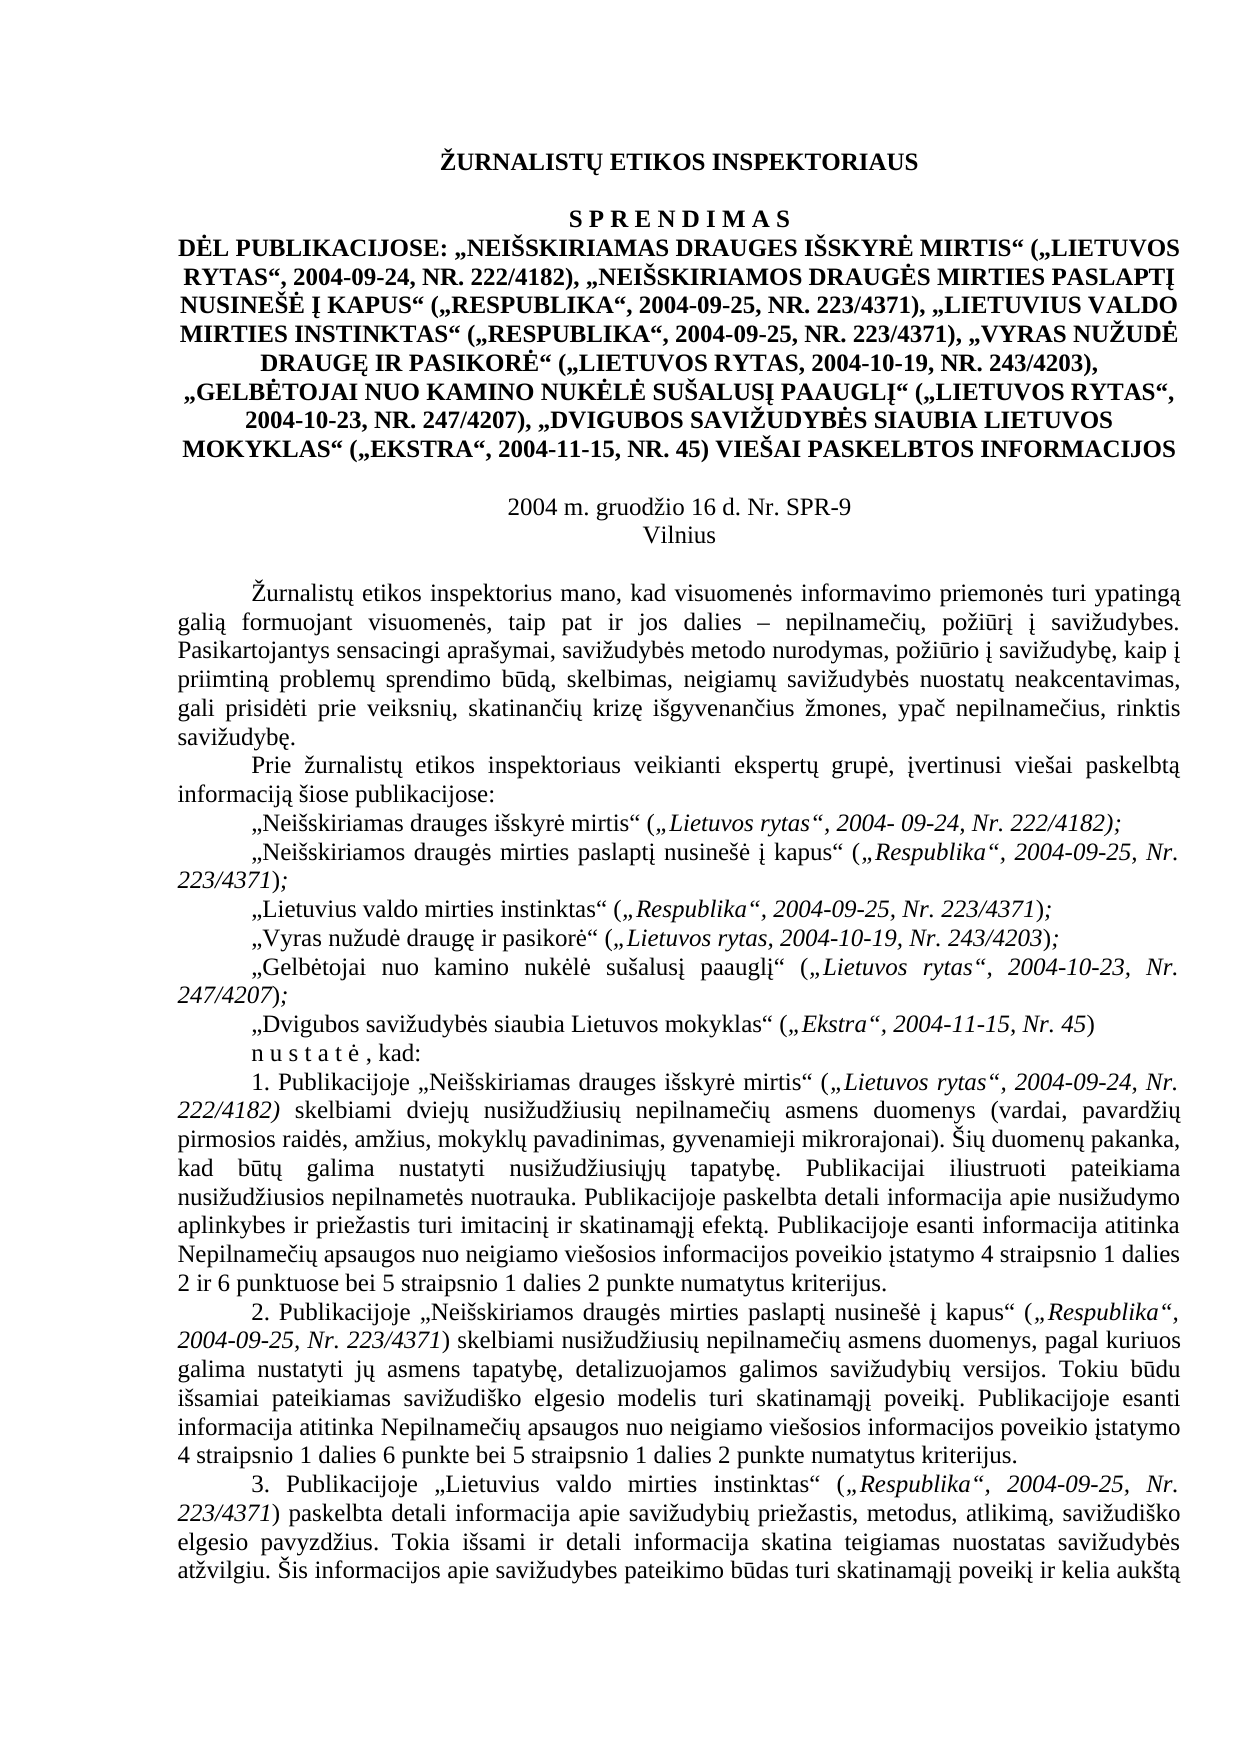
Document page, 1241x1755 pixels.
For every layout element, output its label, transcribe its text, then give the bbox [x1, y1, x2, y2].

text „Lietuvius valdo mirties instinktas“ („Respublika“, 2004-09-25, Nr. 223/4371); [177, 894, 1181, 923]
text Prie žurnalistų etikos inspektoriaus veikianti ekspertų grupė, įvertinusi viešai paskelbtą informaciją šiose publikacijose: [177, 751, 1181, 808]
text nustatė, kad: [177, 1038, 1181, 1067]
text „Vyras nužudė draugę ir pasikorė“ („Lietuvos rytas, 2004-10-19, Nr. 243/4203); [177, 923, 1181, 952]
text 1. Publikacijoje „Neišskiriamas drauges išskyrė mirtis“ („Lietuvos rytas“, 2004-09-24, Nr. 222/4182) skelbiami dviejų nusižudžiusių nepilnamečių asmens duomenys (vardai, pavardžių pirmosios raidės, amžius, mokyklų pavadinimas, gyvenamieji mikrorajonai). Šių duomenų pakanka, kad būtų galima nustatyti nusižudžiusiųjų tapatybę. Publikacijai iliustruoti pateikiama nusižudžiusios nepilnametės nuotrauka. Publikacijoje paskelbta detali informacija apie nusižudymo aplinkybes ir priežastis turi imitacinį ir skatinamąjį efektą. Publikacijoje esanti informacija atitinka Nepilnamečių apsaugos nuo neigiamo viešosios informacijos poveikio įstatymo 4 straipsnio 1 dalies 2 ir 6 punktuose bei 5 straipsnio 1 dalies 2 punkte numatytus kriterijus. [177, 1067, 1181, 1297]
text 3. Publikacijoje „Lietuvius valdo mirties instinktas“ („Respublika“, 2004-09-25, Nr. 223/4371) paskelbta detali informacija apie savižudybių priežastis, metodus, atlikimą, savižudiško elgesio pavyzdžius. Tokia išsami ir detali informacija skatina teigiamas nuostatas savižudybės atžvilgiu. Šis informacijos apie savižudybes pateikimo būdas turi skatinamąjį poveikį ir kelia aukštą [177, 1469, 1181, 1584]
text Vilnius [177, 521, 1181, 549]
text „Gelbėtojai nuo kamino nukėlė sušalusį paauglį“ („Lietuvos rytas“, 2004-10-23, Nr. 247/4207); [177, 952, 1181, 1009]
text 2. Publikacijoje „Neišskiriamos draugės mirties paslaptį nusinešė į kapus“ („Respublika“, 2004-09-25, Nr. 223/4371) skelbiami nusižudžiusių nepilnamečių asmens duomenys, pagal kuriuos galima nustatyti jų asmens tapatybę, detalizuojamos galimos savižudybių versijos. Tokiu būdu išsamiai pateikiamas savižudiško elgesio modelis turi skatinamąjį poveikį. Publikacijoje esanti informacija atitinka Nepilnamečių apsaugos nuo neigiamo viešosios informacijos poveikio įstatymo 4 straipsnio 1 dalies 6 punkte bei 5 straipsnio 1 dalies 2 punkte numatytus kriterijus. [177, 1297, 1181, 1469]
text 2004 m. gruodžio 16 d. Nr. SPR-9 [177, 492, 1181, 521]
text „Neišskiriamas drauges išskyrė mirtis“ („Lietuvos rytas“, 2004- 09-24, Nr. 222/4182); [177, 808, 1181, 837]
text DĖL PUBLIKACIJOSE: „NEIŠSKIRIAMAS DRAUGES IŠSKYRĖ MIRTIS“ („LIETUVOS RYTAS“, 2004-09-24, NR. 222/4182), „NEIŠSKIRIAMOS DRAUGĖS MIRTIES PASLAPTĮ NUSINEŠĖ Į KAPUS“ („RESPUBLIKA“, 2004-09-25, NR. 223/4371), „LIETUVIUS VALDO MIRTIES INSTINKTAS“ („RESPUBLIKA“, 2004-09-25, NR. 223/4371), „VYRAS NUŽUDĖ DRAUGĘ IR PASIKORĖ“ („LIETUVOS RYTAS, 2004-10-19, NR. 243/4203), „GELBĖTOJAI NUO KAMINO NUKĖLĖ SUŠALUSĮ PAAUGLĮ“ („LIETUVOS RYTAS“, 2004-10-23, NR. 247/4207), „DVIGUBOS SAVIŽUDYBĖS SIAUBIA LIETUVOS MOKYKLAS“ („EKSTRA“, 2004-11-15, NR. 45) VIEŠAI PASKELBTOS INFORMACIJOS [177, 233, 1181, 463]
text „Neišskiriamos draugės mirties paslaptį nusinešė į kapus“ („Respublika“, 2004-09-25, Nr. 223/4371); [177, 837, 1181, 894]
text S P R E N D I M A S [177, 204, 1181, 233]
text ŽURNALISTŲ ETIKOS INSPEKTORIAUS [177, 147, 1181, 176]
text Žurnalistų etikos inspektorius mano, kad visuomenės informavimo priemonės turi ypatingą galią formuojant visuomenės, taip pat ir jos dalies – nepilnamečių, požiūrį į savižudybes. Pasikartojantys sensacingi aprašymai, savižudybės metodo nurodymas, požiūrio į savižudybę, kaip į priimtiną problemų sprendimo būdą, skelbimas, neigiamų savižudybės nuostatų neakcentavimas, gali prisidėti prie veiksnių, skatinančių krizę išgyvenančius žmones, ypač nepilnamečius, rinktis savižudybę. [177, 578, 1181, 751]
text „Dvigubos savižudybės siaubia Lietuvos mokyklas“ („Ekstra“, 2004-11-15, Nr. 45) [177, 1009, 1181, 1038]
